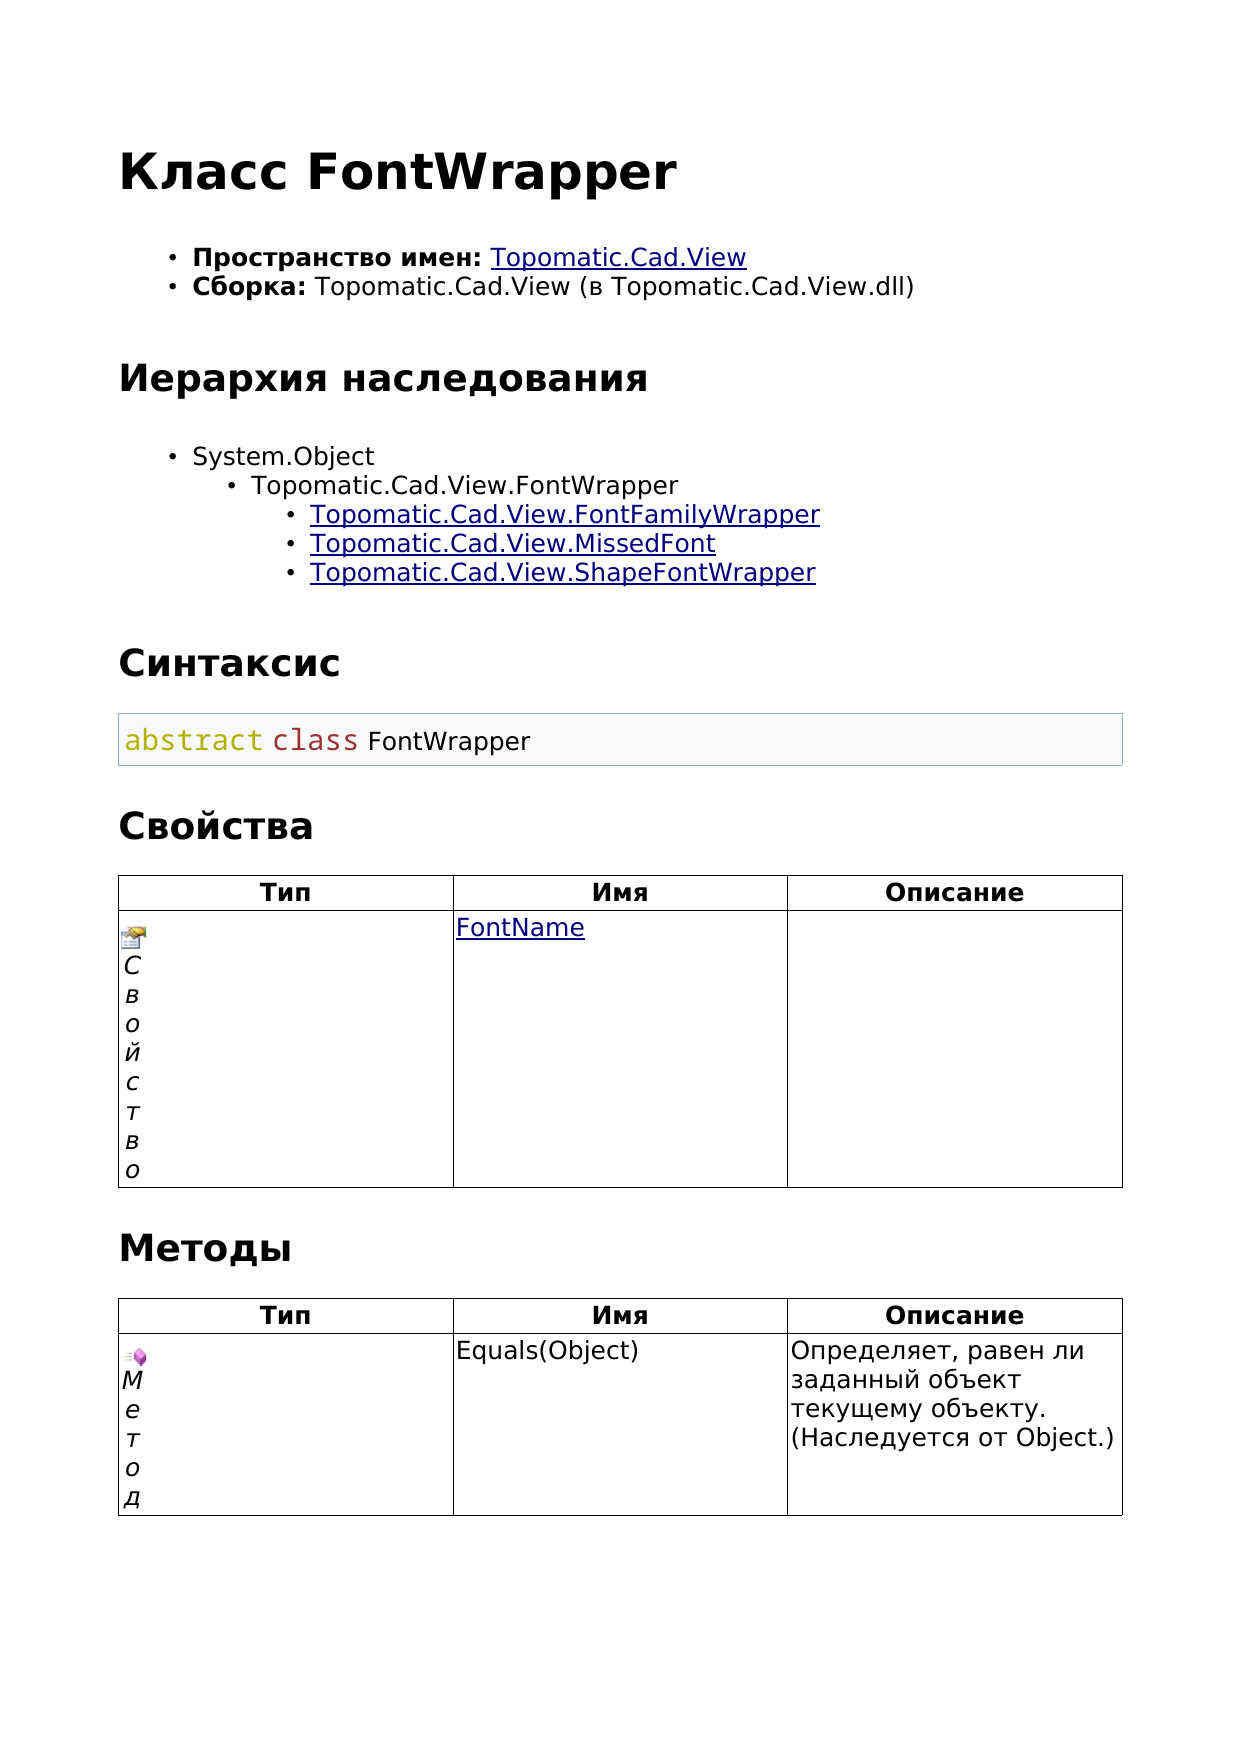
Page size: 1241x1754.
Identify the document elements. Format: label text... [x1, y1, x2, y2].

subtitle Иерархия наследования [118, 356, 1122, 400]
table_header Имя [454, 876, 787, 910]
table_header Описание [788, 1299, 1122, 1333]
list Сборка: Topomatic.Cad.View (в Topomatic.Cad.View.dll) [177, 272, 1122, 302]
list Topomatic.Cad.View.FontFamilyWrapper [295, 500, 1122, 529]
table_header abstract class FontWrapper [119, 714, 1122, 764]
subtitle Класс FontWrapper [118, 143, 1122, 201]
list Topomatic.Cad.View.MissedFont [295, 529, 1122, 558]
subtitle Свойства [118, 804, 1122, 848]
table_header Тип [119, 1299, 453, 1333]
table_cell [119, 1334, 453, 1514]
table_header Описание [788, 876, 1122, 910]
table_cell FontName [454, 911, 787, 1187]
subtitle Синтаксис [118, 642, 1122, 686]
list System.Object [177, 442, 1122, 471]
table_header Имя [454, 1299, 787, 1333]
picture [121, 1348, 147, 1366]
subtitle Методы [118, 1227, 1122, 1271]
table_cell [119, 911, 453, 1187]
list Пространство имен: Topomatic.Cad.View [177, 243, 1122, 272]
table_cell [788, 911, 1122, 1187]
picture [121, 926, 147, 951]
table_header Тип [119, 876, 453, 910]
table_cell Equals(Object) [454, 1334, 787, 1514]
list Topomatic.Cad.View.ShapeFontWrapper [295, 558, 1122, 588]
list Topomatic.Cad.View.FontWrapper [236, 471, 1122, 500]
table_cell Определяет, равен ли заданный объект текущему объекту. (Наследуется от Object.) [788, 1334, 1122, 1514]
